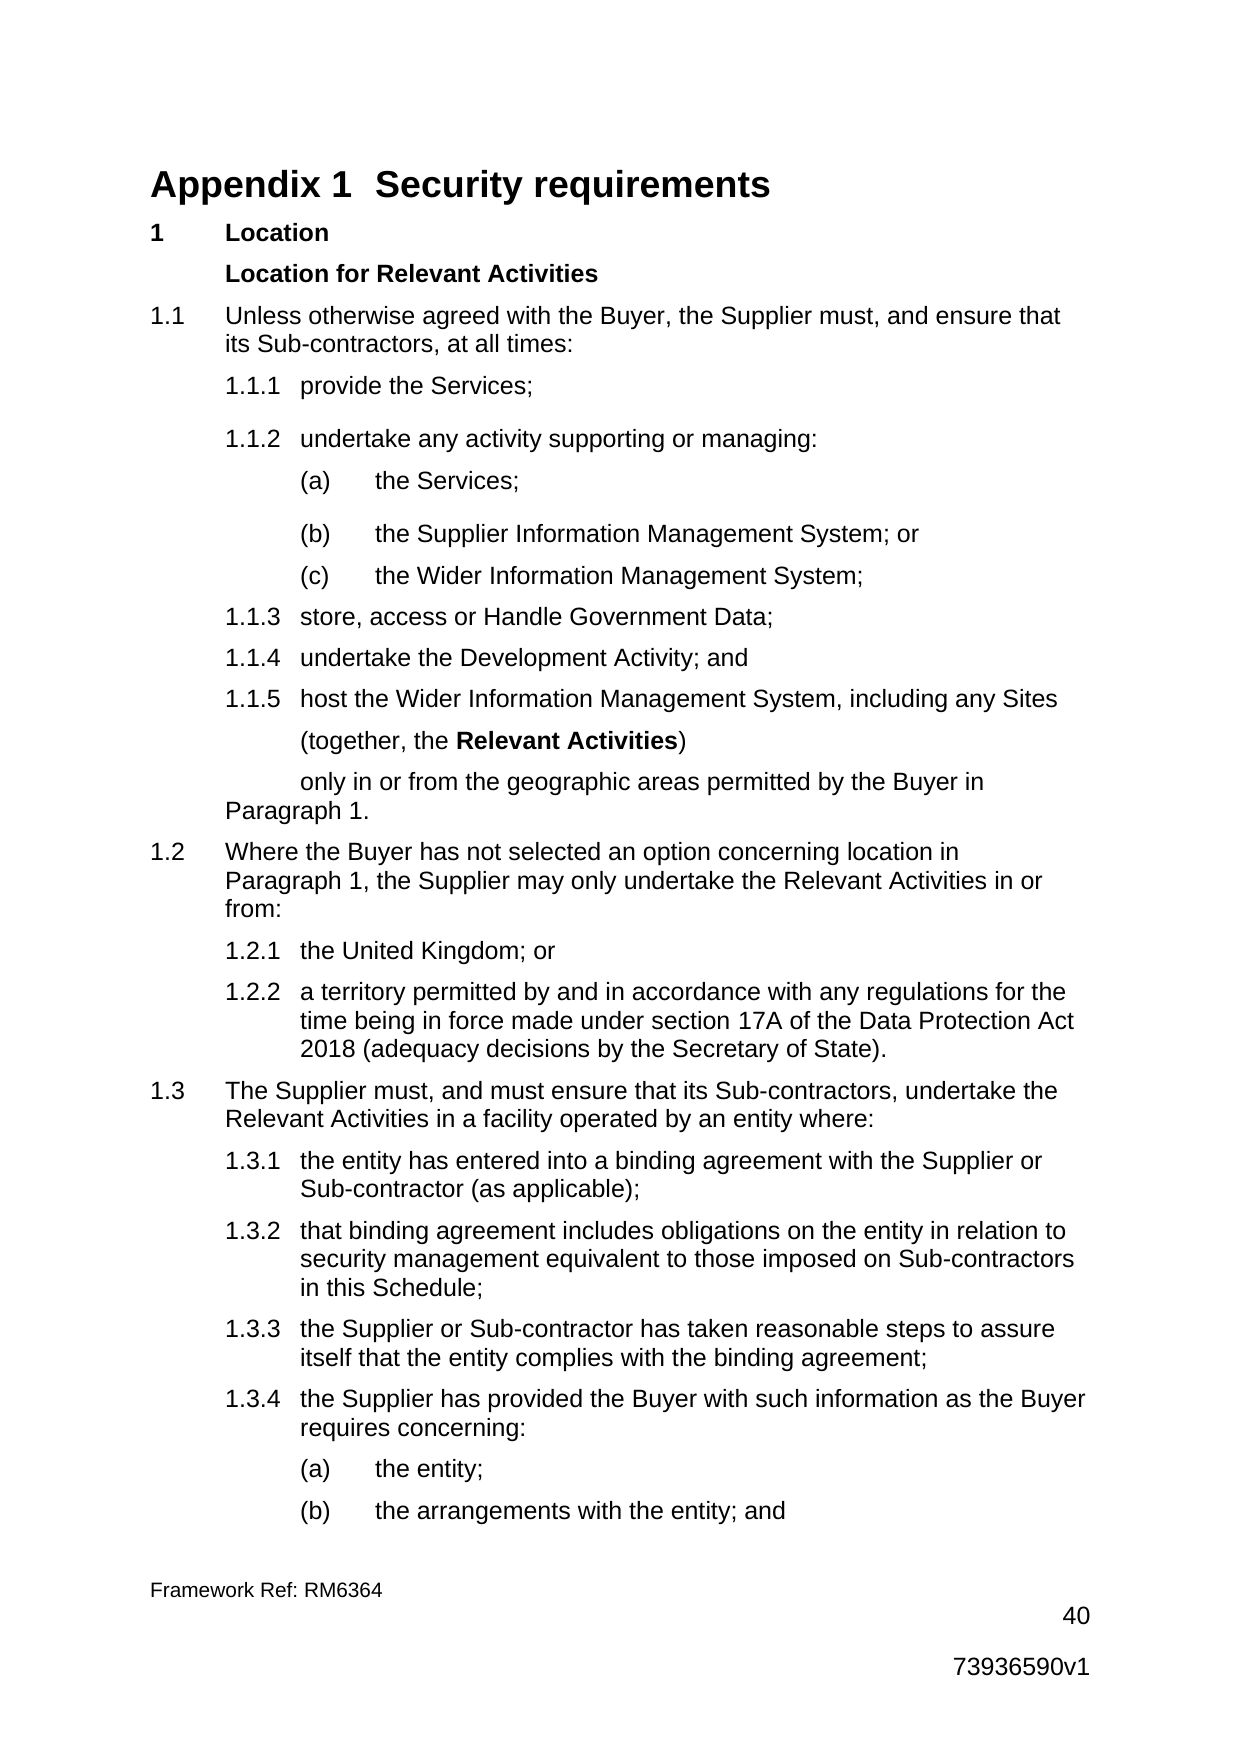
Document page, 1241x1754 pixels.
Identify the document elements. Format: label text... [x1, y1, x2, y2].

list host the Wider Information Management System, including any Sites [225, 684, 1090, 713]
list Location [150, 218, 1090, 247]
list the Wider Information Management System; [300, 561, 1090, 589]
list the entity has entered into a binding agreement with the Supplier or Sub-contractor (as applicable); [225, 1146, 1090, 1203]
list a territory permitted by and in accordance with any regulations for the time being in force made under section 17A of the Data Protection Act 2018 (adequacy decisions by the Secretary of State). [225, 977, 1090, 1063]
list store, access or Handle Government Data; [225, 602, 1090, 631]
list the Supplier has provided the Buyer with such information as the Buyer requires concerning: [225, 1384, 1090, 1442]
list the arrangements with the entity; and [300, 1496, 1090, 1524]
list that binding agreement includes obligations on the entity in relation to security management equivalent to those imposed on Sub-contractors in this Schedule; [225, 1216, 1090, 1302]
list Where the Buyer has not selected an option concerning location in Paragraph 1, the Supplier may only undertake the Relevant Activities in or from: [150, 837, 1090, 923]
list Unless otherwise agreed with the Buyer, the Supplier must, and ensure that its Sub-contractors, at all times: [150, 301, 1090, 358]
list only in or from the geographic areas permitted by the Buyer in Paragraph 1. [225, 767, 1090, 824]
list (together, the Relevant Activities) [225, 726, 1090, 754]
list undertake any activity supporting or managing: [225, 424, 1090, 453]
list The Supplier must, and must ensure that its Sub-contractors, undertake the Relevant Activities in a facility operated by an entity where: [150, 1076, 1090, 1133]
text Location for Relevant Activities [225, 259, 1090, 288]
list undertake the Development Activity; and [225, 643, 1090, 672]
list Security requirements [150, 162, 1090, 206]
list provide the Services; [225, 371, 1090, 399]
list the entity; [300, 1454, 1090, 1483]
list the United Kingdom; or [225, 936, 1090, 964]
list the Supplier Information Management System; or [300, 519, 1090, 548]
list the Services; [300, 466, 1090, 494]
list the Supplier or Sub-contractor has taken reasonable steps to assure itself that the entity complies with the binding agreement; [225, 1314, 1090, 1372]
